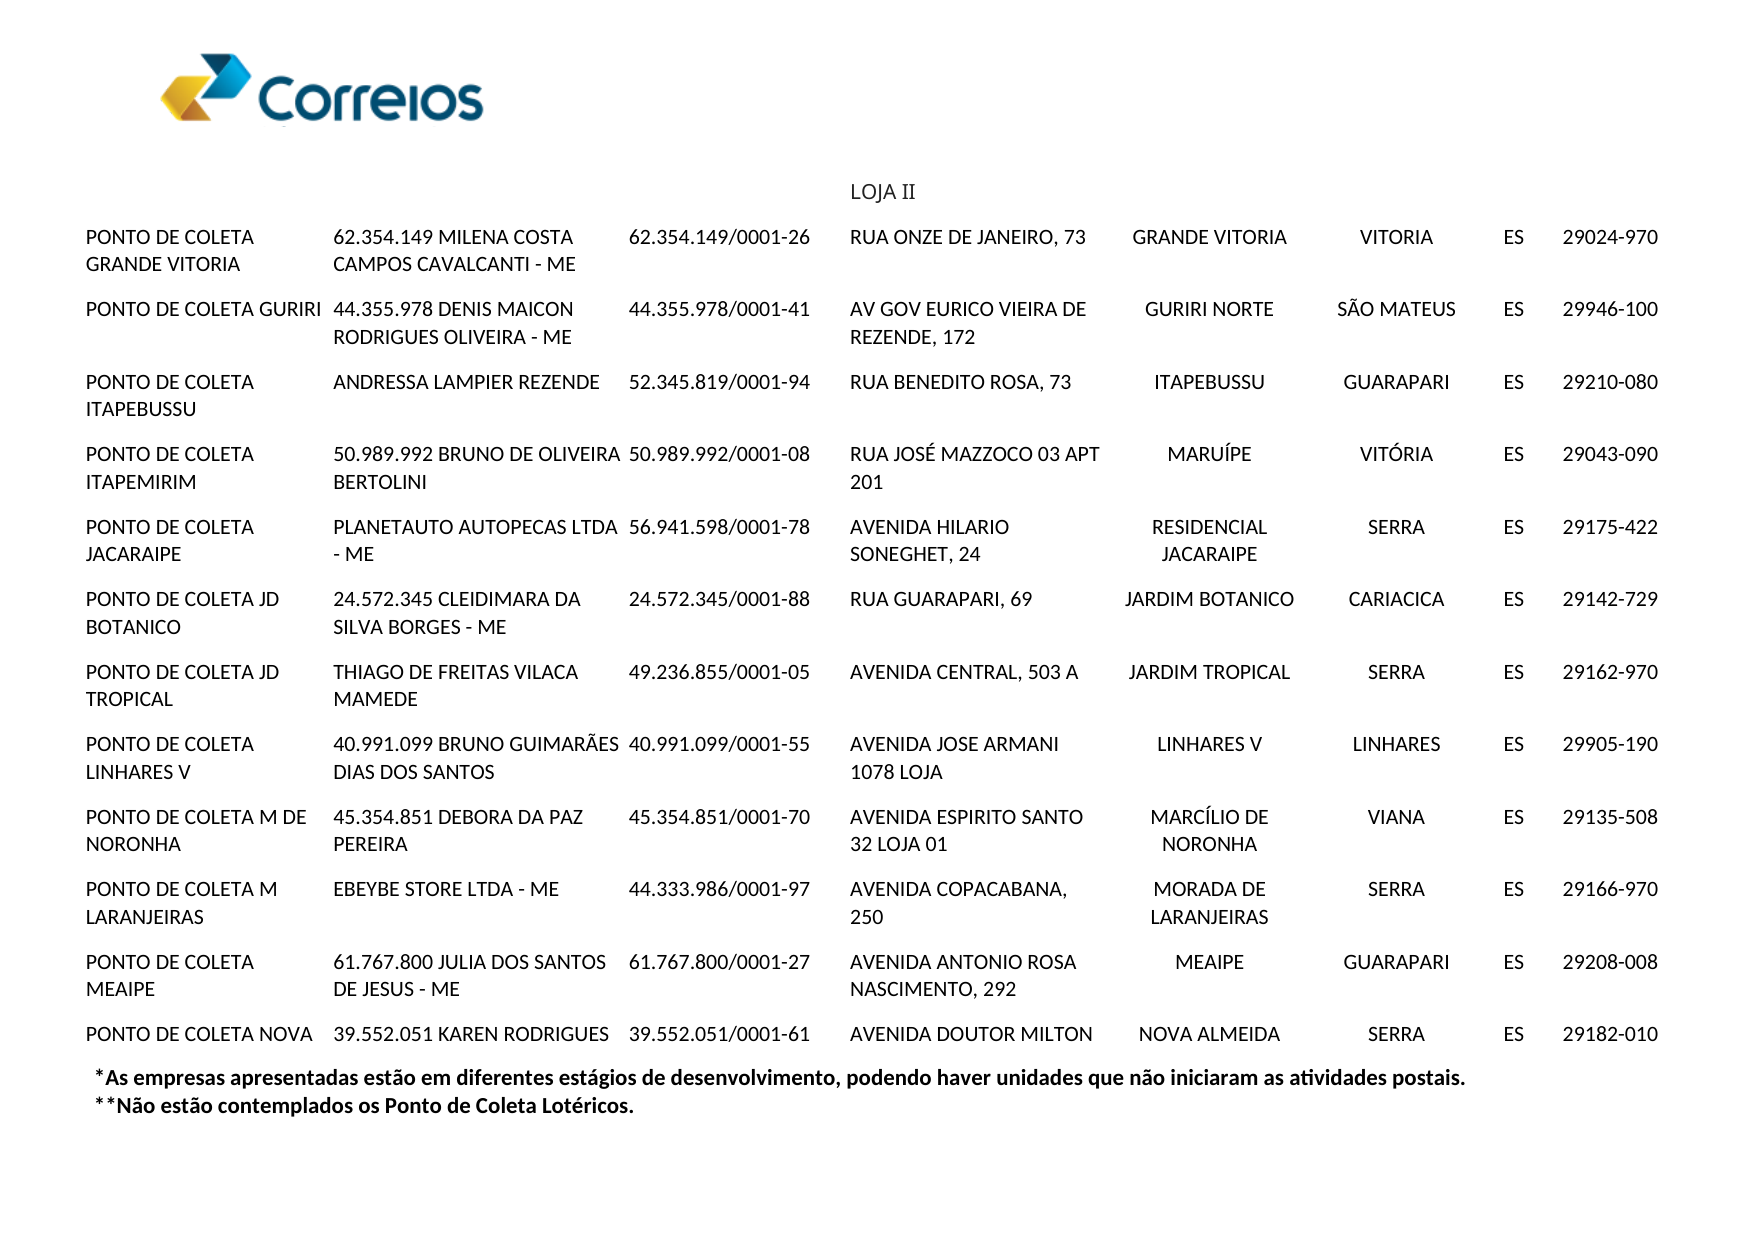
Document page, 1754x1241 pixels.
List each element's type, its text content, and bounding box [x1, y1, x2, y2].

table_cell 24.572.345 CLEIDIMARA DA SILVA BORGES - ME [330, 585, 625, 658]
table_cell [1545, 177, 1675, 223]
table_cell 61.767.800 JULIA DOS SANTOS DE JESUS - ME [330, 948, 625, 1020]
table_cell LOJA II [847, 177, 1108, 223]
table_cell ES [1482, 658, 1545, 730]
table_cell GRANDE VITORIA [1108, 223, 1311, 295]
table_cell 62.354.149/0001-26 [625, 223, 847, 295]
table_cell NOVA ALMEIDA [1108, 1020, 1311, 1063]
table_cell SERRA [1311, 875, 1482, 948]
table_cell LINHARES V [1108, 730, 1311, 803]
table_cell LINHARES [1311, 730, 1482, 803]
table_cell GUARAPARI [1311, 368, 1482, 440]
table_cell ES [1482, 295, 1545, 368]
table_cell VIANA [1311, 803, 1482, 875]
table_cell [330, 177, 625, 223]
table_cell PONTO DE COLETA GRANDE VITORIA [83, 223, 330, 295]
table_cell AVENIDA ESPIRITO SANTO 32 LOJA 01 [847, 803, 1108, 875]
table_cell 29142-729 [1545, 585, 1675, 658]
table_cell 29175-422 [1545, 513, 1675, 585]
table_cell 29135-508 [1545, 803, 1675, 875]
table_cell RUA ONZE DE JANEIRO, 73 [847, 223, 1108, 295]
table_cell AVENIDA CENTRAL, 503 A [847, 658, 1108, 730]
table_cell AVENIDA DOUTOR MILTON [847, 1020, 1108, 1063]
table_cell ES [1482, 1020, 1545, 1063]
table_cell AVENIDA ANTONIO ROSA NASCIMENTO, 292 [847, 948, 1108, 1020]
table_cell ES [1482, 730, 1545, 803]
table_cell SERRA [1311, 1020, 1482, 1063]
table_cell AV GOV EURICO VIEIRA DE REZENDE, 172 [847, 295, 1108, 368]
table_cell ES [1482, 948, 1545, 1020]
table_cell 44.355.978/0001-41 [625, 295, 847, 368]
table_cell PONTO DE COLETA ITAPEMIRIM [83, 440, 330, 513]
table_cell MORADA DE LARANJEIRAS [1108, 875, 1311, 948]
table_cell 49.236.855/0001-05 [625, 658, 847, 730]
table_cell PONTO DE COLETA JD TROPICAL [83, 658, 330, 730]
table_cell PONTO DE COLETA JACARAIPE [83, 513, 330, 585]
table_cell PONTO DE COLETA JD BOTANICO [83, 585, 330, 658]
table_cell 45.354.851/0001-70 [625, 803, 847, 875]
table_cell PONTO DE COLETA NOVA [83, 1020, 330, 1063]
table_cell VITORIA [1311, 223, 1482, 295]
table_cell RESIDENCIAL JACARAIPE [1108, 513, 1311, 585]
table_cell GURIRI NORTE [1108, 295, 1311, 368]
table_cell PONTO DE COLETA LINHARES V [83, 730, 330, 803]
table_cell MARUÍPE [1108, 440, 1311, 513]
table_cell 29905-190 [1545, 730, 1675, 803]
table_cell 24.572.345/0001-88 [625, 585, 847, 658]
table_cell 44.355.978 DENIS MAICON RODRIGUES OLIVEIRA - ME [330, 295, 625, 368]
table_cell [83, 177, 330, 223]
table_cell 29946-100 [1545, 295, 1675, 368]
table_cell SERRA [1311, 513, 1482, 585]
table_cell 29043-090 [1545, 440, 1675, 513]
table_cell 52.345.819/0001-94 [625, 368, 847, 440]
table_cell PONTO DE COLETA MEAIPE [83, 948, 330, 1020]
table_cell 61.767.800/0001-27 [625, 948, 847, 1020]
table_cell 50.989.992/0001-08 [625, 440, 847, 513]
table_cell 29182-010 [1545, 1020, 1675, 1063]
table_cell 29208-008 [1545, 948, 1675, 1020]
table_cell SÃO MATEUS [1311, 295, 1482, 368]
table_cell MEAIPE [1108, 948, 1311, 1020]
table_cell THIAGO DE FREITAS VILACA MAMEDE [330, 658, 625, 730]
table_cell 40.991.099 BRUNO GUIMARÃES DIAS DOS SANTOS [330, 730, 625, 803]
table_cell PONTO DE COLETA GURIRI [83, 295, 330, 368]
table_cell PONTO DE COLETA M DE NORONHA [83, 803, 330, 875]
table_cell AVENIDA HILARIO SONEGHET, 24 [847, 513, 1108, 585]
table_cell [1108, 177, 1311, 223]
table_cell 56.941.598/0001-78 [625, 513, 847, 585]
table_cell ES [1482, 875, 1545, 948]
table_cell AVENIDA COPACABANA, 250 [847, 875, 1108, 948]
table_cell ES [1482, 513, 1545, 585]
table_cell 39.552.051/0001-61 [625, 1020, 847, 1063]
table_cell AVENIDA JOSE ARMANI 1078 LOJA [847, 730, 1108, 803]
table_cell ES [1482, 368, 1545, 440]
table_cell ES [1482, 585, 1545, 658]
table_cell EBEYBE STORE LTDA - ME [330, 875, 625, 948]
table_cell 40.991.099/0001-55 [625, 730, 847, 803]
table_cell VITÓRIA [1311, 440, 1482, 513]
table_cell CARIACICA [1311, 585, 1482, 658]
table_cell 29162-970 [1545, 658, 1675, 730]
table_cell 29024-970 [1545, 223, 1675, 295]
table_cell ANDRESSA LAMPIER REZENDE [330, 368, 625, 440]
table_cell [1311, 177, 1482, 223]
table_cell JARDIM BOTANICO [1108, 585, 1311, 658]
table_cell RUA GUARAPARI, 69 [847, 585, 1108, 658]
table_cell 29166-970 [1545, 875, 1675, 948]
table_cell GUARAPARI [1311, 948, 1482, 1020]
table_cell [1482, 177, 1545, 223]
table_cell ES [1482, 223, 1545, 295]
table_cell RUA BENEDITO ROSA, 73 [847, 368, 1108, 440]
table_cell JARDIM TROPICAL [1108, 658, 1311, 730]
table_cell ITAPEBUSSU [1108, 368, 1311, 440]
table_cell RUA JOSÉ MAZZOCO 03 APT 201 [847, 440, 1108, 513]
table_cell [625, 177, 847, 223]
table_cell 50.989.992 BRUNO DE OLIVEIRA BERTOLINI [330, 440, 625, 513]
table_cell 29210-080 [1545, 368, 1675, 440]
table_cell PLANETAUTO AUTOPECAS LTDA - ME [330, 513, 625, 585]
table_cell ES [1482, 803, 1545, 875]
table_cell 45.354.851 DEBORA DA PAZ PEREIRA [330, 803, 625, 875]
table_cell PONTO DE COLETA M LARANJEIRAS [83, 875, 330, 948]
table_cell MARCÍLIO DE NORONHA [1108, 803, 1311, 875]
table_cell PONTO DE COLETA ITAPEBUSSU [83, 368, 330, 440]
table_cell ES [1482, 440, 1545, 513]
table_cell SERRA [1311, 658, 1482, 730]
table_cell 44.333.986/0001-97 [625, 875, 847, 948]
table_cell 62.354.149 MILENA COSTA CAMPOS CAVALCANTI - ME [330, 223, 625, 295]
table_cell 39.552.051 KAREN RODRIGUES [330, 1020, 625, 1063]
